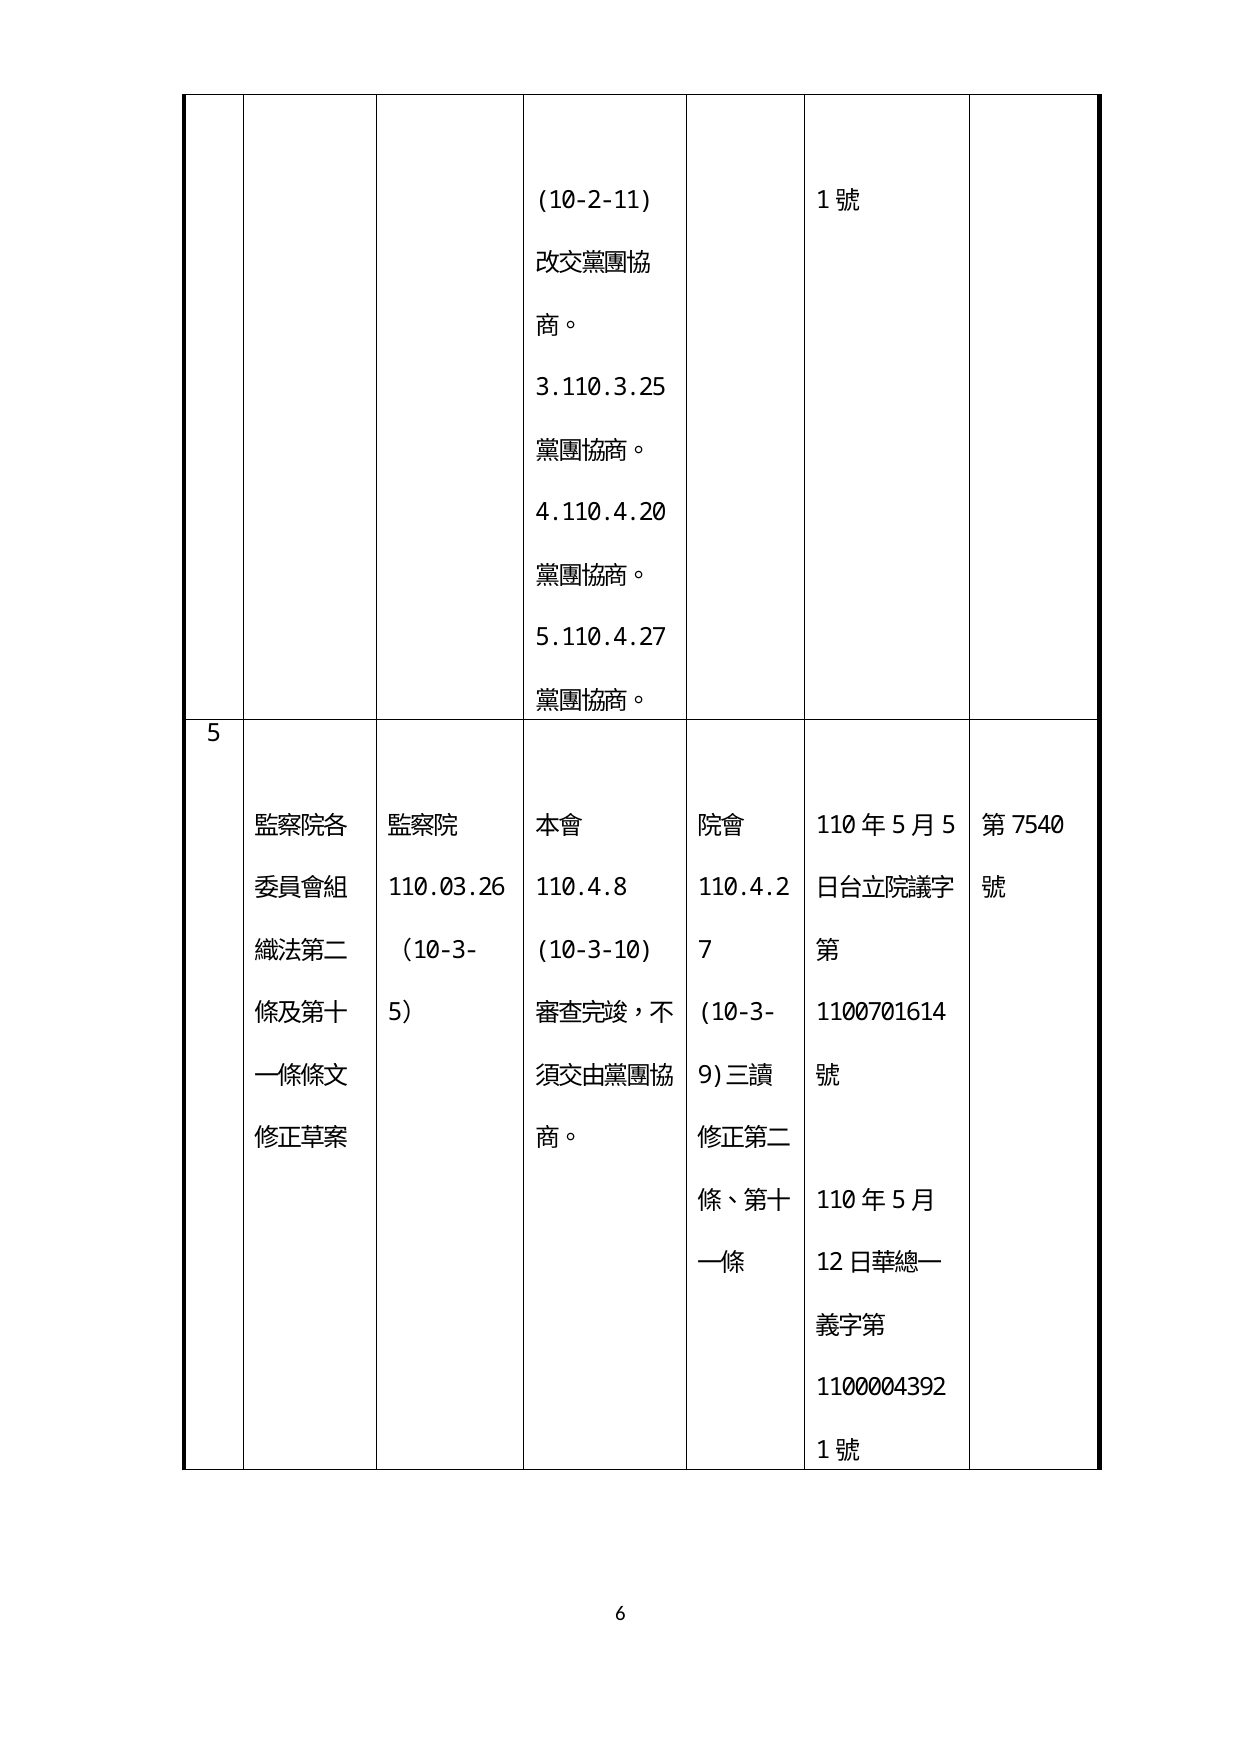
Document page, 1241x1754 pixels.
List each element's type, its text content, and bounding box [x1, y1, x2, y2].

table_cell 第7540號 [970, 720, 1097, 1469]
table_cell 110年5月5日台立院議字第1100701614號 110年5月12日華總一義字第11000043921號 [805, 720, 969, 1469]
table_cell (10-2-11)改交黨團協商。 3.110.3.25黨團協商。 4.110.4.20黨團協商。 5.110.4.27黨團協商。 [524, 95, 686, 719]
table_cell [970, 95, 1097, 719]
table_cell [377, 95, 523, 719]
table_cell 監察院 110.03.26 （10-3-5） [377, 720, 523, 1469]
table_cell 1號 [805, 95, 969, 719]
table_cell 院會 110.4.27 (10-3-9)三讀修正第二條、第十一條 [687, 720, 804, 1469]
table_cell 本會110.4.8 (10-3-10)審查完竣，不須交由黨團協商。 [524, 720, 686, 1469]
table_cell 監察院各委員會組織法第二條及第十一條條文修正草案 [244, 720, 376, 1469]
table_cell [186, 95, 243, 719]
table_cell [244, 95, 376, 719]
table_cell [687, 95, 804, 719]
table_cell 5 [186, 720, 243, 1469]
